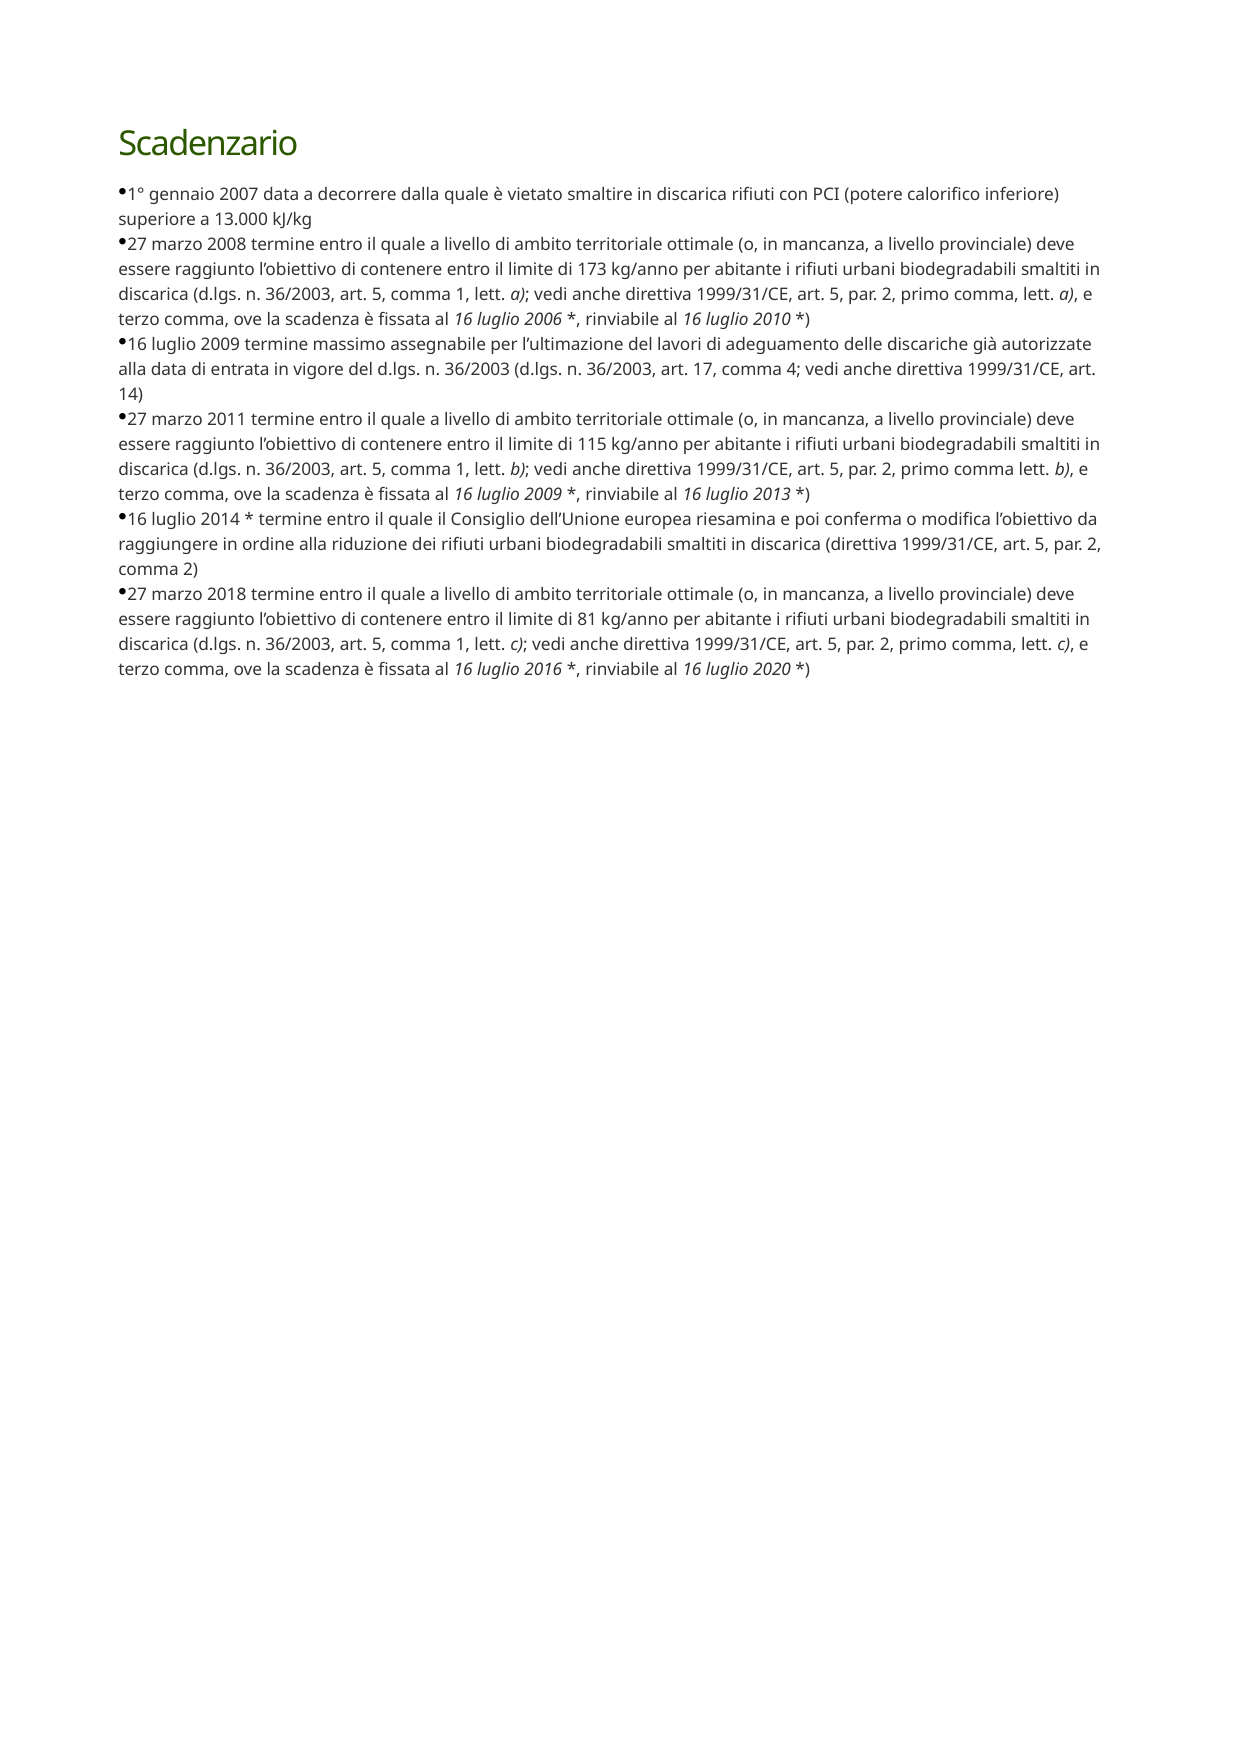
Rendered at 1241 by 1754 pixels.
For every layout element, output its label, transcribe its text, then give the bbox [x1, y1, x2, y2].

list 27 marzo 2018 termine entro il quale a livello di ambito territoriale ottimale (o, in mancanza, a livello provinciale) deve essere raggiunto l’obiettivo di contenere entro il limite di 81 kg/anno per abitante i rifiuti urbani biodegradabili smaltiti in discarica (d.lgs. n. 36/2003, art. 5, comma 1, lett. c); vedi anche direttiva 1999/31/CE, art. 5, par. 2, primo comma, lett. c), e terzo comma, ove la scadenza è fissata al 16 luglio 2016 *, rinviabile al 16 luglio 2020 *) [118, 581, 1122, 681]
list 27 marzo 2011 termine entro il quale a livello di ambito territoriale ottimale (o, in mancanza, a livello provinciale) deve essere raggiunto l’obiettivo di contenere entro il limite di 115 kg/anno per abitante i rifiuti urbani biodegradabili smaltiti in discarica (d.lgs. n. 36/2003, art. 5, comma 1, lett. b); vedi anche direttiva 1999/31/CE, art. 5, par. 2, primo comma lett. b), e terzo comma, ove la scadenza è fissata al 16 luglio 2009 *, rinviabile al 16 luglio 2013 *) [118, 406, 1122, 506]
subtitle Scadenzario [118, 118, 1122, 165]
list 16 luglio 2009 termine massimo assegnabile per l’ultimazione del lavori di adeguamento delle discariche già autorizzate alla data di entrata in vigore del d.lgs. n. 36/2003 (d.lgs. n. 36/2003, art. 17, comma 4; vedi anche direttiva 1999/31/CE, art. 14) [118, 331, 1122, 406]
list 1° gennaio 2007 data a decorrere dalla quale è vietato smaltire in discarica rifiuti con PCI (potere calorifico inferiore) superiore a 13.000 kJ/kg [118, 181, 1122, 231]
list 16 luglio 2014 * termine entro il quale il Consiglio dell’Unione europea riesamina e poi conferma o modifica l’obiettivo da raggiungere in ordine alla riduzione dei rifiuti urbani biodegradabili smaltiti in discarica (direttiva 1999/31/CE, art. 5, par. 2, comma 2) [118, 506, 1122, 581]
list 27 marzo 2008 termine entro il quale a livello di ambito territoriale ottimale (o, in mancanza, a livello provinciale) deve essere raggiunto l’obiettivo di contenere entro il limite di 173 kg/anno per abitante i rifiuti urbani biodegradabili smaltiti in discarica (d.lgs. n. 36/2003, art. 5, comma 1, lett. a); vedi anche direttiva 1999/31/CE, art. 5, par. 2, primo comma, lett. a), e terzo comma, ove la scadenza è fissata al 16 luglio 2006 *, rinviabile al 16 luglio 2010 *) [118, 231, 1122, 331]
